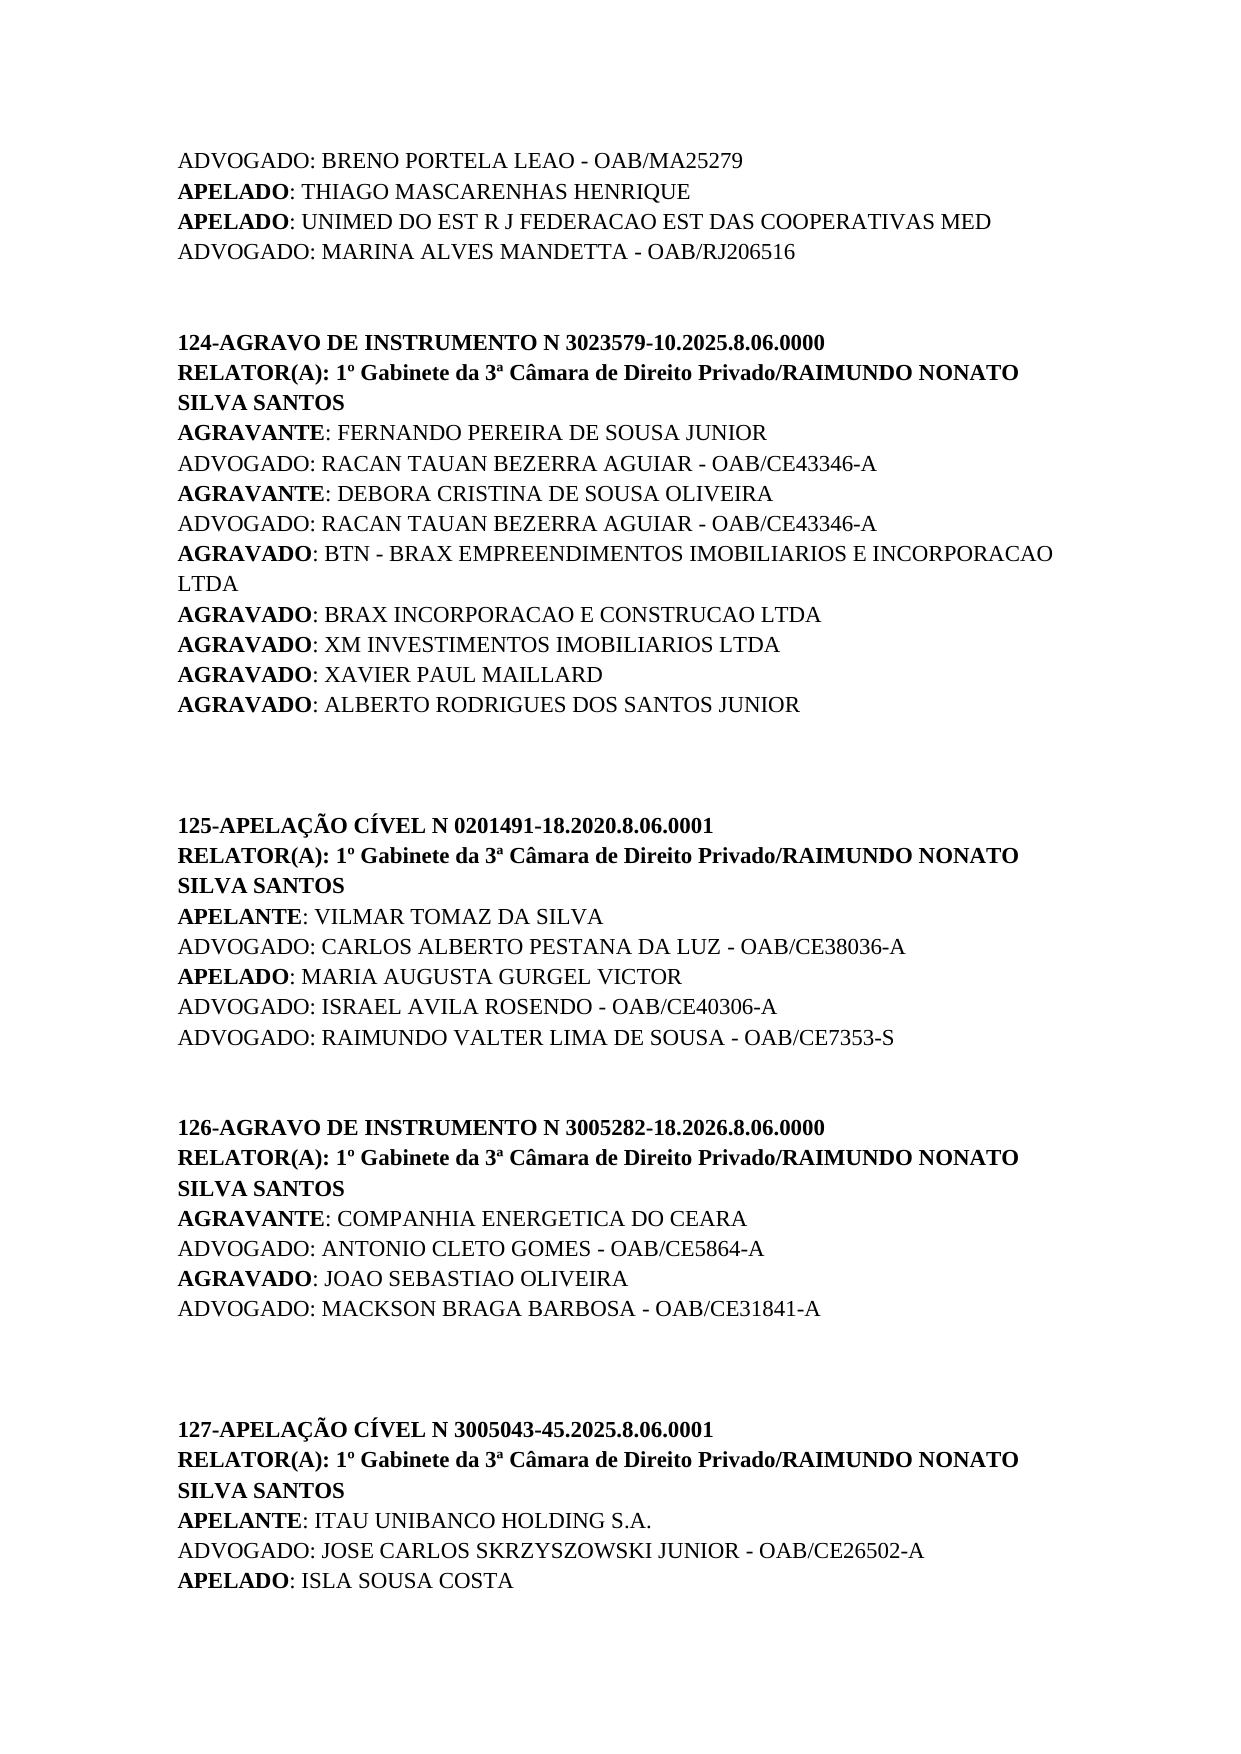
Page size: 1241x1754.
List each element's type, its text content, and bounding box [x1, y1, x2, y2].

text ADVOGADO: BRENO PORTELA LEAO - OAB/MA25279 APELADO: THIAGO MASCARENHAS HENRIQUE APELADO: UNIMED DO EST R J FEDERACAO EST DAS COOPERATIVAS MED ADVOGADO: MARINA ALVES MANDETTA - OAB/RJ206516 124-AGRAVO DE INSTRUMENTO N 3023579-10.2025.8.06.0000 RELATOR(A): 1º Gabinete da 3ª Câmara de Direito Privado/RAIMUNDO NONATO SILVA SANTOS AGRAVANTE: FERNANDO PEREIRA DE SOUSA JUNIOR ADVOGADO: RACAN TAUAN BEZERRA AGUIAR - OAB/CE43346-A AGRAVANTE: DEBORA CRISTINA DE SOUSA OLIVEIRA ADVOGADO: RACAN TAUAN BEZERRA AGUIAR - OAB/CE43346-A AGRAVADO: BTN - BRAX EMPREENDIMENTOS IMOBILIARIOS E INCORPORACAO LTDA AGRAVADO: BRAX INCORPORACAO E CONSTRUCAO LTDA AGRAVADO: XM INVESTIMENTOS IMOBILIARIOS LTDA AGRAVADO: XAVIER PAUL MAILLARD AGRAVADO: ALBERTO RODRIGUES DOS SANTOS JUNIOR 125-APELAÇÃO CÍVEL N 0201491-18.2020.8.06.0001 RELATOR(A): 1º Gabinete da 3ª Câmara de Direito Privado/RAIMUNDO NONATO SILVA SANTOS APELANTE: VILMAR TOMAZ DA SILVA ADVOGADO: CARLOS ALBERTO PESTANA DA LUZ - OAB/CE38036-A APELADO: MARIA AUGUSTA GURGEL VICTOR ADVOGADO: ISRAEL AVILA ROSENDO - OAB/CE40306-A ADVOGADO: RAIMUNDO VALTER LIMA DE SOUSA - OAB/CE7353-S 126-AGRAVO DE INSTRUMENTO N 3005282-18.2026.8.06.0000 RELATOR(A): 1º Gabinete da 3ª Câmara de Direito Privado/RAIMUNDO NONATO SILVA SANTOS AGRAVANTE: COMPANHIA ENERGETICA DO CEARA ADVOGADO: ANTONIO CLETO GOMES - OAB/CE5864-A AGRAVADO: JOAO SEBASTIAO OLIVEIRA ADVOGADO: MACKSON BRAGA BARBOSA - OAB/CE31841-A 127-APELAÇÃO CÍVEL N 3005043-45.2025.8.06.0001 RELATOR(A): 1º Gabinete da 3ª Câmara de Direito Privado/RAIMUNDO NONATO SILVA SANTOS APELANTE: ITAU UNIBANCO HOLDING S.A. ADVOGADO: JOSE CARLOS SKRZYSZOWSKI JUNIOR - OAB/CE26502-A APELADO: ISLA SOUSA COSTA [177, 148, 1063, 1594]
